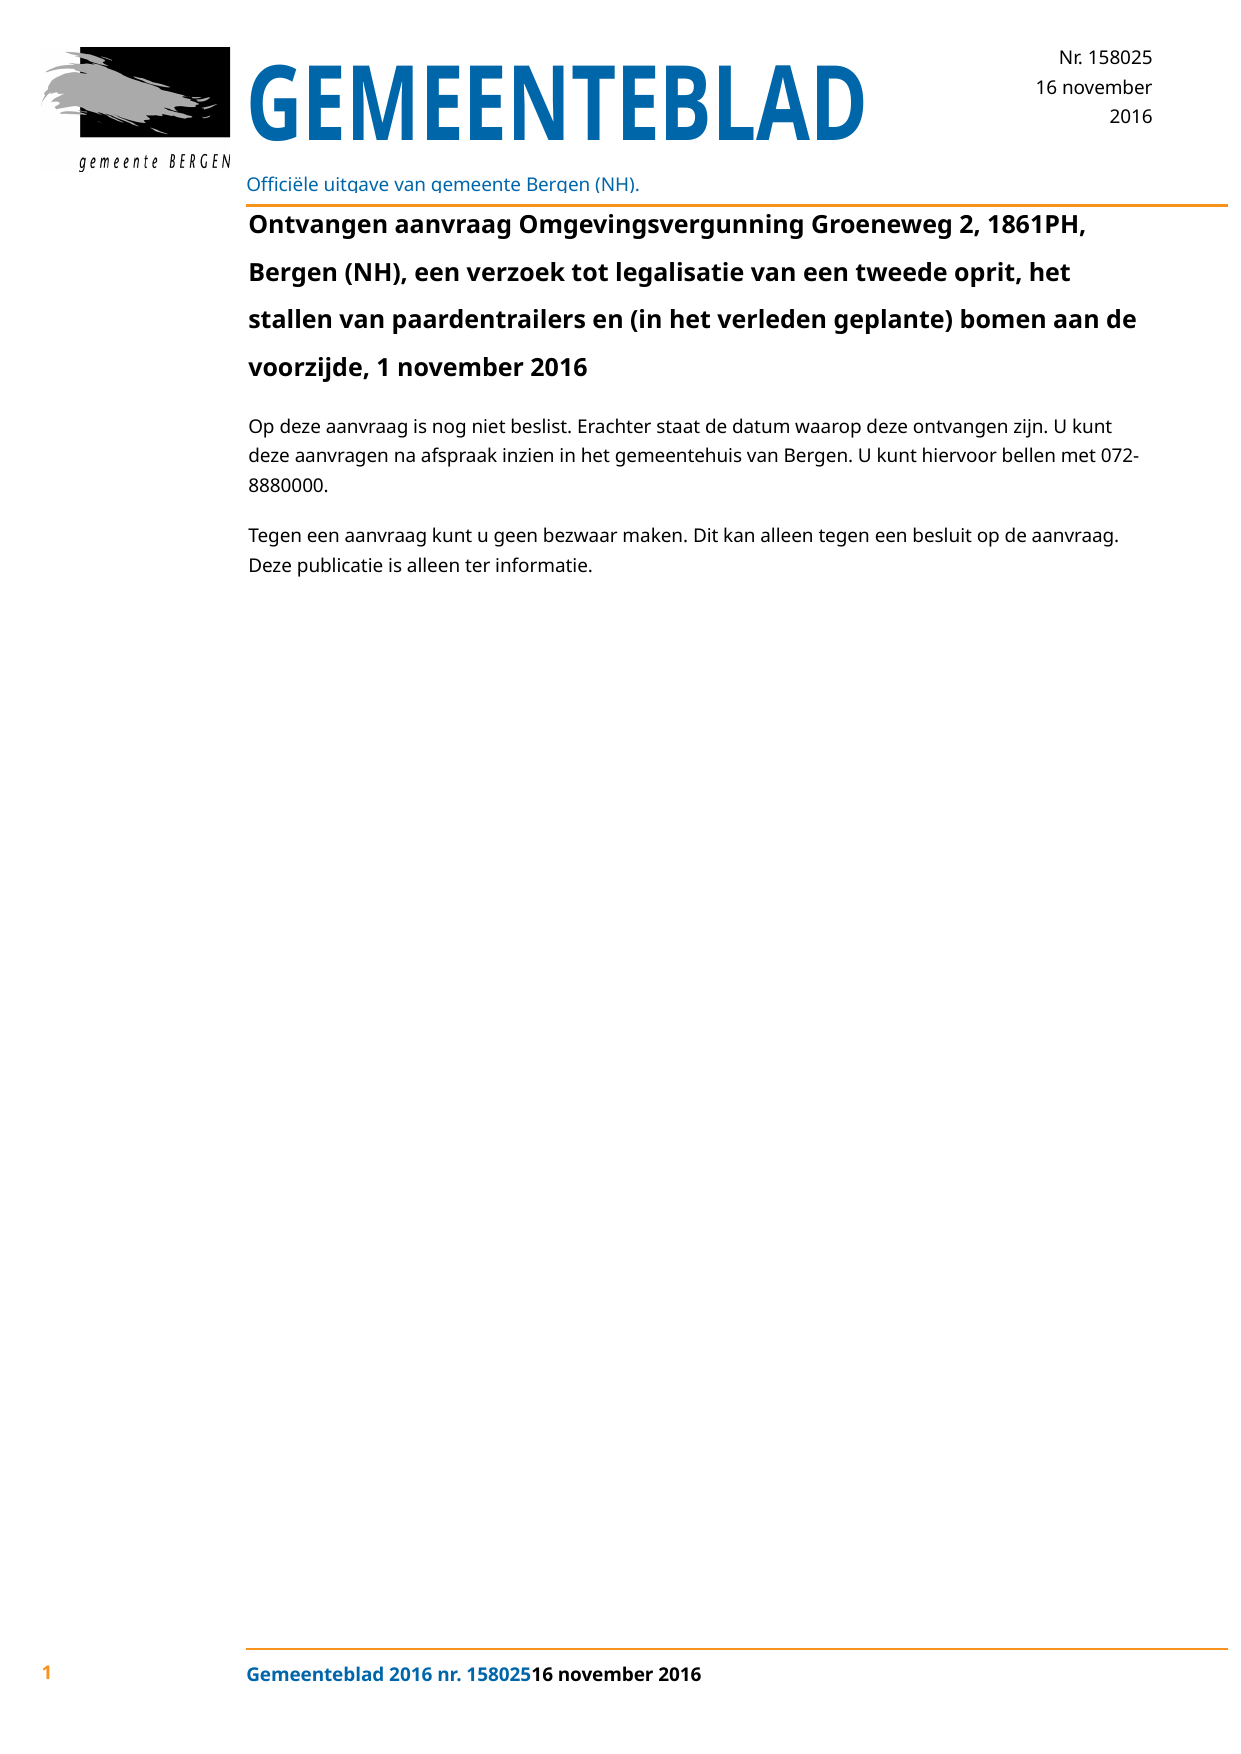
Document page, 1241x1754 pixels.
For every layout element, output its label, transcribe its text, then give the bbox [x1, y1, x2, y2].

text Tegen een aanvraag kunt u geen bezwaar maken. Dit kan alleen tegen een besluit op de aanvraag. Deze publicatie is alleen ter informatie. [248, 523, 1152, 578]
text Ontvangen aanvraag Omgevingsvergunning Groeneweg 2, 1861PH, Bergen (NH), een verzoek tot legalisatie van een tweede oprit, het stallen van paardentrailers en (in het verleden geplante) bomen aan de voorzijde, 1 november 2016 [248, 207, 1152, 384]
text Op deze aanvraag is nog niet beslist. Erachter staat de datum waarop deze ontvangen zijn. U kunt deze aanvragen na afspraak inzien in het gemeentehuis van Bergen. U kunt hiervoor bellen met 072-8880000. [248, 413, 1152, 498]
picture [41, 47, 231, 172]
